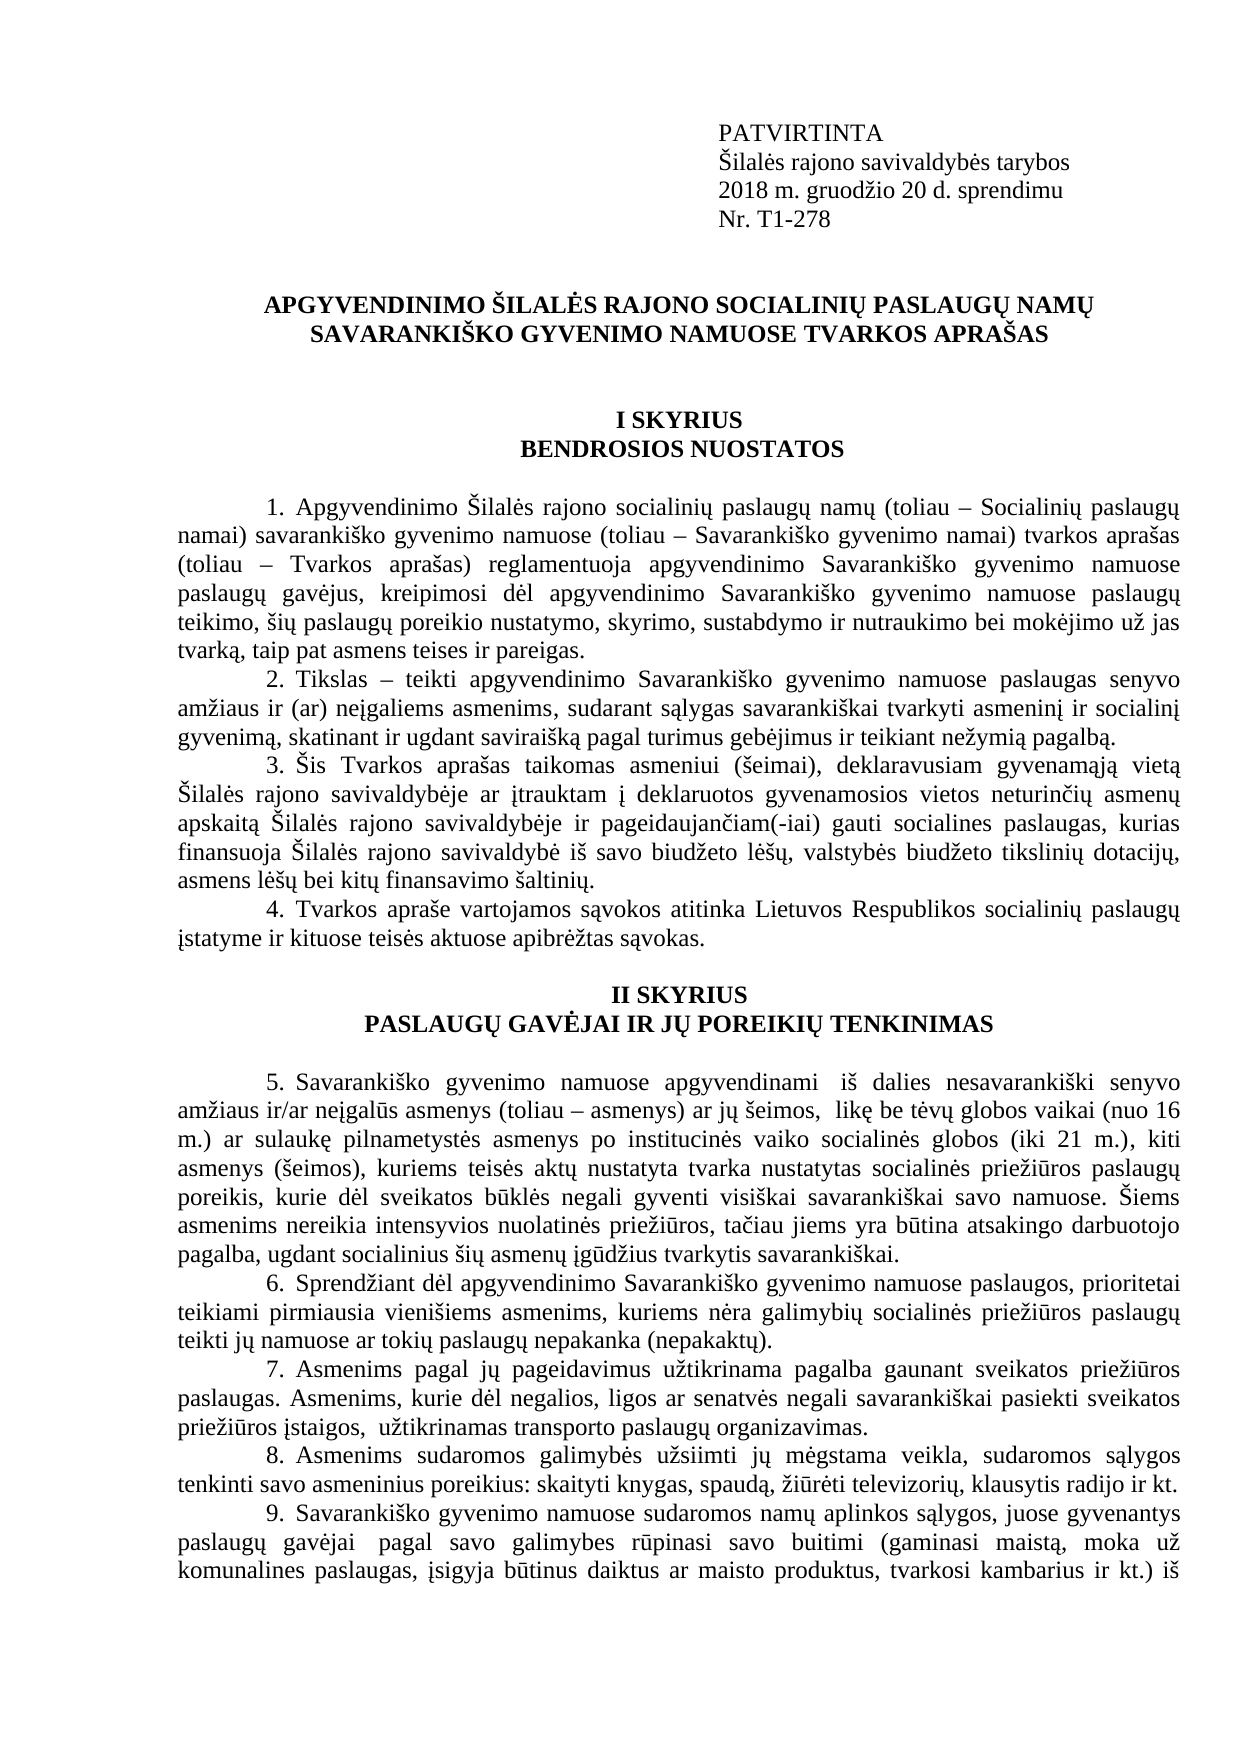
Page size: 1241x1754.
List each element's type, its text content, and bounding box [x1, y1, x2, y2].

text BENDROSIOS NUOSTATOS [177, 434, 1181, 463]
text APGYVENDINIMO ŠILALĖS RAJONO SOCIALINIŲ PASLAUGŲ NAMŲ SAVARANKIŠKO GYVENIMO NAMUOSE TVARKOS APRAŠAS [177, 291, 1181, 348]
text 8. Asmenims sudaromos galimybės užsiimti jų mėgstama veikla, sudaromos sąlygos tenkinti savo asmeninius poreikius: skaityti knygas, spaudą, žiūrėti televizorių, klausytis radijo ir kt. [177, 1441, 1181, 1498]
text I SKYRIUS [177, 406, 1181, 434]
text 2. Tikslas – teikti apgyvendinimo Savarankiško gyvenimo namuose paslaugas senyvo amžiaus ir (ar) neįgaliems asmenims, sudarant sąlygas savarankiškai tvarkyti asmeninį ir socialinį gyvenimą, skatinant ir ugdant saviraišką pagal turimus gebėjimus ir teikiant nežymią pagalbą. [177, 664, 1181, 751]
text 3. Šis Tvarkos aprašas taikomas asmeniui (šeimai), deklaravusiam gyvenamąją vietą Šilalės rajono savivaldybėje ar įtrauktam į deklaruotos gyvenamosios vietos neturinčių asmenų apskaitą Šilalės rajono savivaldybėje ir pageidaujančiam(-iai) gauti socialines paslaugas, kurias finansuoja Šilalės rajono savivaldybė iš savo biudžeto lėšų, valstybės biudžeto tikslinių dotacijų, asmens lėšų bei kitų finansavimo šaltinių. [177, 751, 1181, 894]
text 2018 m. gruodžio 20 d. sprendimu [583, 176, 1181, 204]
text 4. Tvarkos apraše vartojamos sąvokos atitinka Lietuvos Respublikos socialinių paslaugų įstatyme ir kituose teisės aktuose apibrėžtas sąvokas. [177, 894, 1181, 952]
text II SKYRIUS [177, 981, 1181, 1009]
text PATVIRTINTA [583, 118, 1181, 147]
text Nr. T1-278 [583, 204, 1181, 233]
text 6. Sprendžiant dėl apgyvendinimo Savarankiško gyvenimo namuose paslaugos, prioritetai teikiami pirmiausia vienišiems asmenims, kuriems nėra galimybių socialinės priežiūros paslaugų teikti jų namuose ar tokių paslaugų nepakanka (nepakaktų). [177, 1268, 1181, 1354]
text 7. Asmenims pagal jų pageidavimus užtikrinama pagalba gaunant sveikatos priežiūros paslaugas. Asmenims, kurie dėl negalios, ligos ar senatvės negali savarankiškai pasiekti sveikatos priežiūros įstaigos, užtikrinamas transporto paslaugų organizavimas. [177, 1354, 1181, 1441]
text 1. Apgyvendinimo Šilalės rajono socialinių paslaugų namų (toliau – Socialinių paslaugų namai) savarankiško gyvenimo namuose (toliau – Savarankiško gyvenimo namai) tvarkos aprašas (toliau – Tvarkos aprašas) reglamentuoja apgyvendinimo Savarankiško gyvenimo namuose paslaugų gavėjus, kreipimosi dėl apgyvendinimo Savarankiško gyvenimo namuose paslaugų teikimo, šių paslaugų poreikio nustatymo, skyrimo, sustabdymo ir nutraukimo bei mokėjimo už jas tvarką, taip pat asmens teises ir pareigas. [177, 492, 1181, 664]
text 5. Savarankiško gyvenimo namuose apgyvendinami iš dalies nesavarankiški senyvo amžiaus ir/ar neįgalūs asmenys (toliau – asmenys) ar jų šeimos, likę be tėvų globos vaikai (nuo 16 m.) ar sulaukę pilnametystės asmenys po institucinės vaiko socialinės globos (iki 21 m.), kiti asmenys (šeimos), kuriems teisės aktų nustatyta tvarka nustatytas socialinės priežiūros paslaugų poreikis, kurie dėl sveikatos būklės negali gyventi visiškai savarankiškai savo namuose. Šiems asmenims nereikia intensyvios nuolatinės priežiūros, tačiau jiems yra būtina atsakingo darbuotojo pagalba, ugdant socialinius šių asmenų įgūdžius tvarkytis savarankiškai. [177, 1067, 1181, 1268]
text 9. Savarankiško gyvenimo namuose sudaromos namų aplinkos sąlygos, juose gyvenantys paslaugų gavėjai pagal savo galimybes rūpinasi savo buitimi (gaminasi maistą, moka už komunalines paslaugas, įsigyja būtinus daiktus ar maisto produktus, tvarkosi kambarius ir kt.) iš [177, 1498, 1181, 1584]
text PASLAUGŲ GAVĖJAI IR JŲ POREIKIŲ TENKINIMAS [177, 1009, 1181, 1038]
text Šilalės rajono savivaldybės tarybos [583, 147, 1181, 176]
